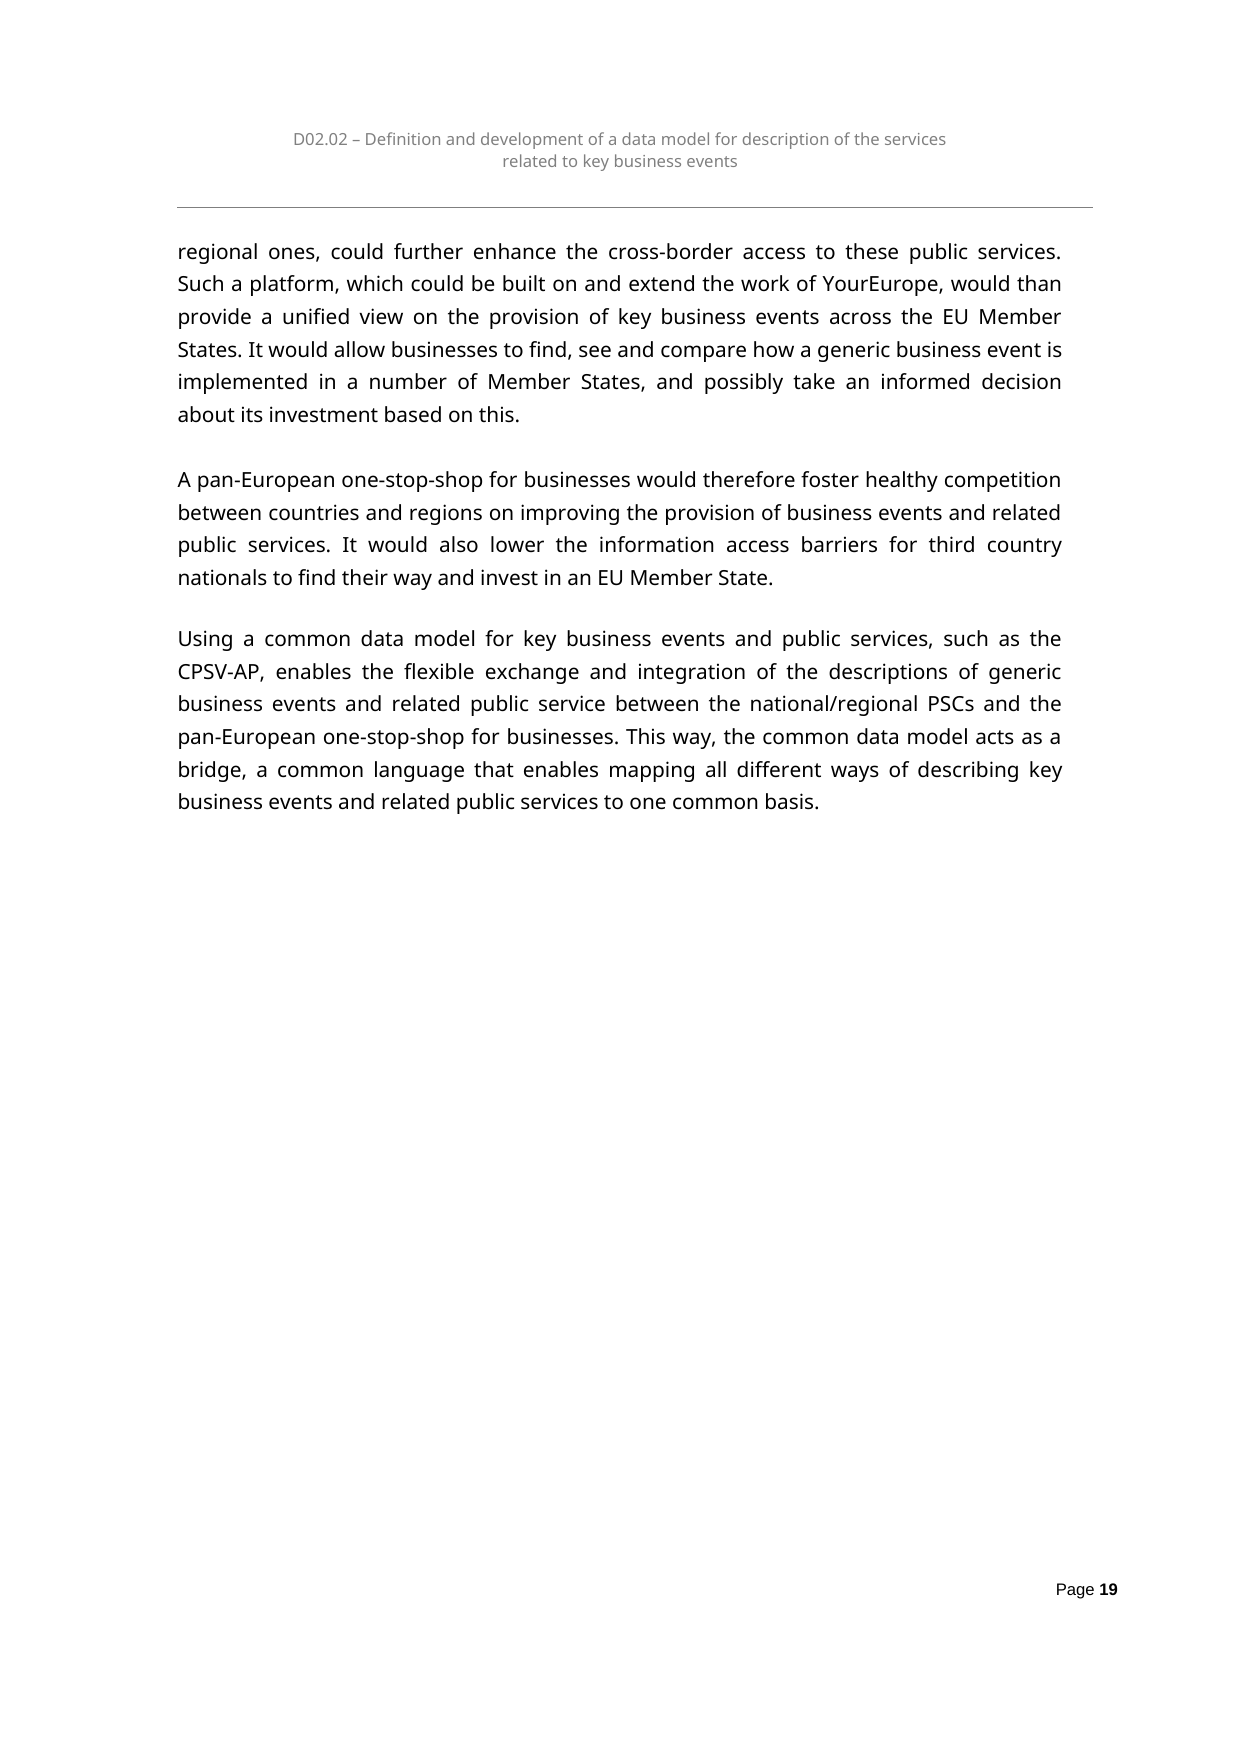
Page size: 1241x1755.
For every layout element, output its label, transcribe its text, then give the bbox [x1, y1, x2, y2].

text regional ones, could further enhance the cross-border access to these public services. Such a platform, which could be built on and extend the work of YourEurope, would than provide a unified view on the provision of key business events across the EU Member States. It would allow businesses to find, see and compare how a generic business event is implemented in a number of Member States, and possibly take an informed decision about its investment based on this. [177, 237, 1063, 428]
text Using a common data model for key business events and public services, such as the CPSV-AP, enables the flexible exchange and integration of the descriptions of generic business events and related public service between the national/regional PSCs and the pan-European one-stop-shop for businesses. This way, the common data model acts as a bridge, a common language that enables mapping all different ways of describing key business events and related public services to one common basis. [177, 624, 1063, 816]
text A pan-European one-stop-shop for businesses would therefore foster healthy competition between countries and regions on improving the provision of business events and related public services. It would also lower the information access barriers for third country nationals to find their way and invest in an EU Member State. [177, 465, 1063, 591]
